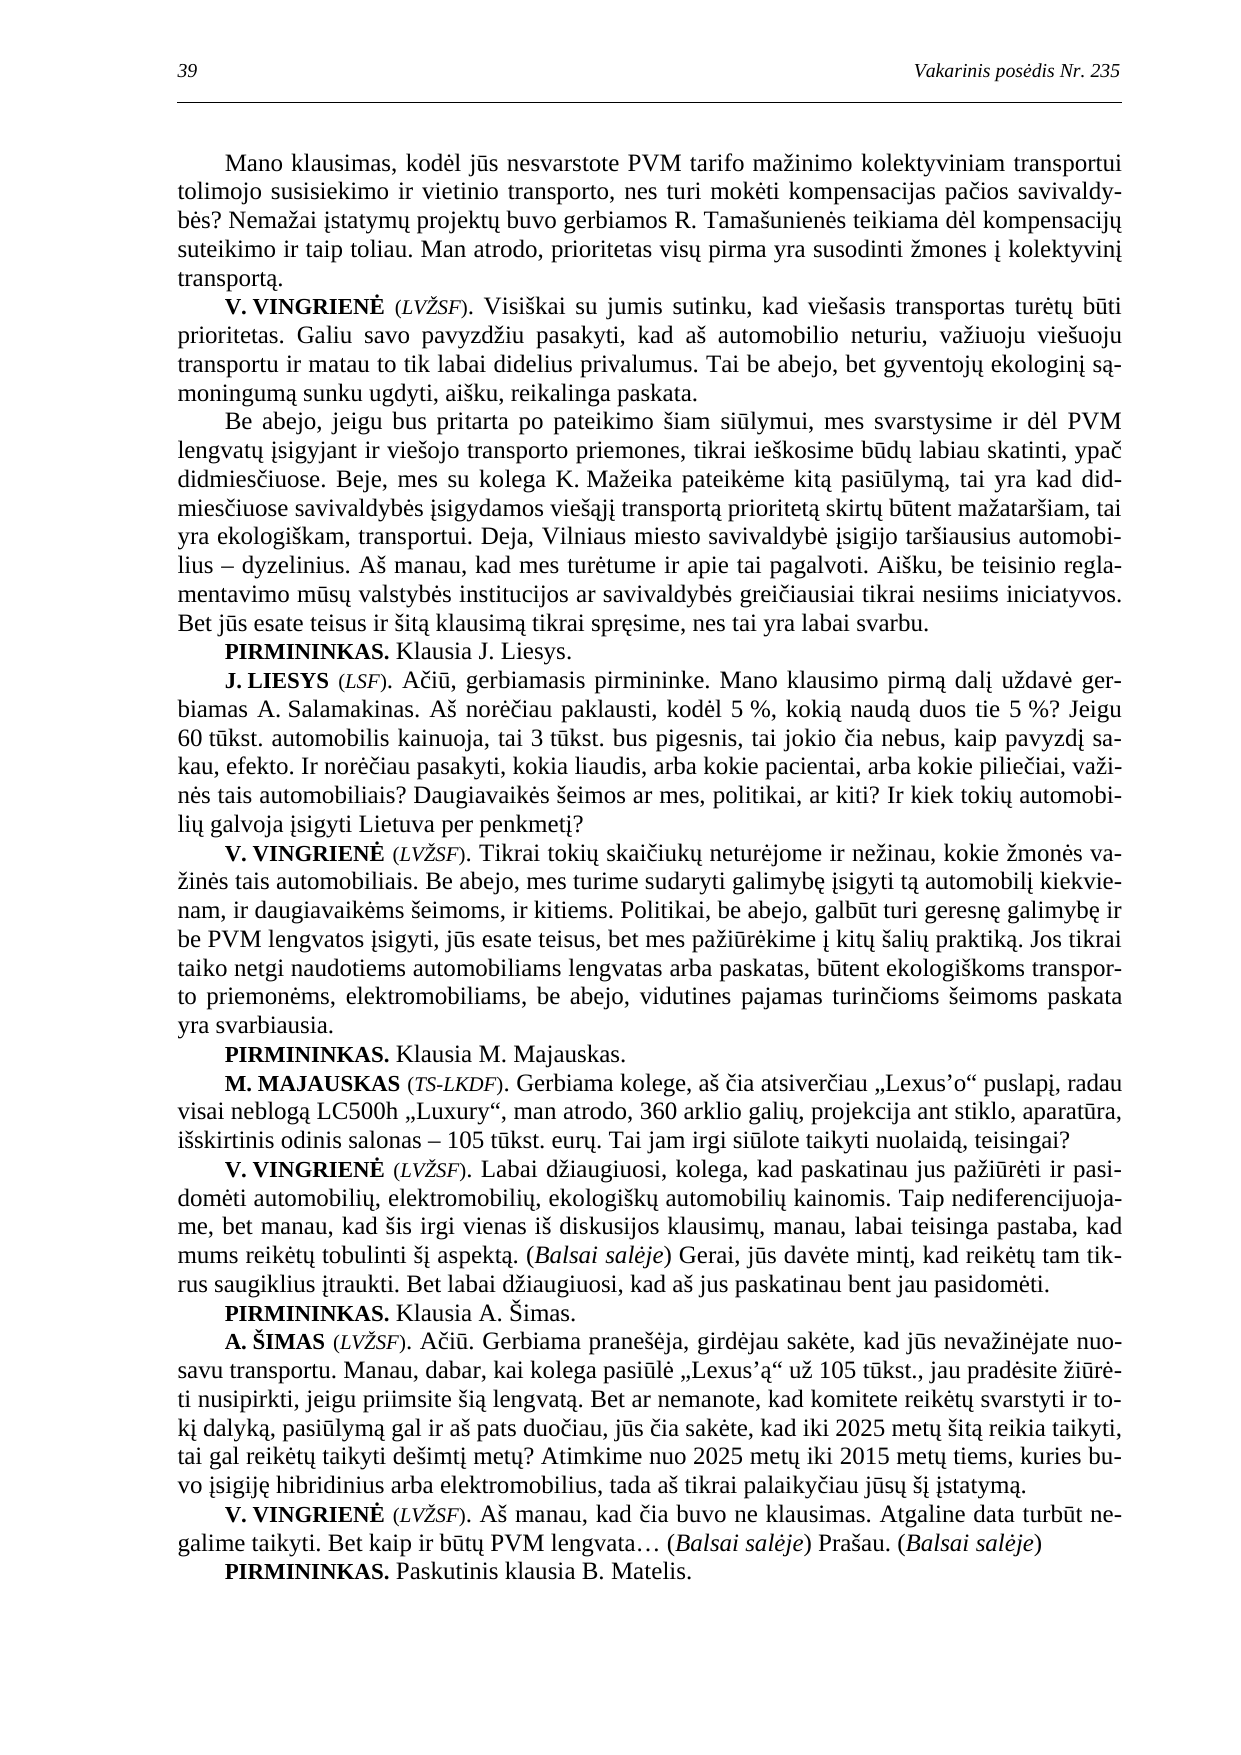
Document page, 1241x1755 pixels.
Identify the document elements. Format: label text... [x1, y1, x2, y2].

text PIRMININKAS. Klau­sia J. Lie­sys. [177, 636, 1122, 665]
text V. VINGRIENĖ (LVŽSF). Tik­rai to­kių skai­čiu­kų ne­tu­rė­jo­me ir ne­ži­nau, ko­kie žmo­nės va­ži­nės tais au­to­mo­bi­liais. Be abe­jo, mes tu­ri­me su­da­ry­ti ga­li­my­bę įsi­gy­ti tą au­to­mo­bi­lį kiek­vie­nam, ir dau­gia­vai­kėms šei­moms, ir ki­tiems. Po­li­ti­kai, be abe­jo, gal­būt tu­ri ge­res­nę ga­li­my­bę ir be PVM leng­va­tos įsi­gy­ti, jūs esa­te tei­sus, bet mes pa­žiū­rė­ki­me į ki­tų ša­lių prak­ti­ką. Jos tik­rai tai­ko net­gi nau­do­tiems au­to­mo­bi­liams leng­va­tas ar­ba pa­ska­tas, bū­tent eko­lo­giš­koms trans­por­to prie­mo­nėms, elek­tro­mo­bi­liams, be abe­jo, vi­du­ti­nes pa­ja­mas tu­rin­čioms šei­moms pa­ska­ta yra svar­biau­sia. [177, 838, 1122, 1039]
text V. VINGRIENĖ (LVŽSF). Aš ma­nau, kad čia bu­vo ne klau­si­mas. At­ga­li­ne da­ta tur­būt ne­ga­li­me tai­ky­ti. Bet kaip ir bū­tų PVM leng­va­ta… (Bal­sai sa­lė­je) Pra­šau. (Bal­sai sa­lė­je) [177, 1499, 1122, 1556]
text PIRMININKAS. Klau­sia M. Ma­jaus­kas. [177, 1039, 1122, 1068]
text M. MAJAUSKAS (TS-LKDF). Ger­bia­ma ko­le­ge, aš čia at­si­ver­čiau „Le­xu­s’o“ pus­la­pį, ra­dau vi­sai ne­blo­gą LC500h „Lu­xu­ry“, man at­ro­do, 360 ar­klio ga­lių, pro­jek­ci­ja ant stik­lo, apa­ra­tū­ra, iš­skir­ti­nis odi­nis sa­lo­nas – 105 tūkst. eu­rų. Tai jam ir­gi siū­lo­te tai­ky­ti nuo­lai­dą, tei­sin­gai? [177, 1068, 1122, 1154]
text PIRMININKAS. Pas­ku­ti­nis klau­sia B. Ma­te­lis. [177, 1556, 1122, 1585]
text V. VINGRIENĖ (LVŽSF). Vi­siš­kai su ju­mis su­tin­ku, kad vie­ša­sis trans­por­tas tu­rė­tų bū­ti pri­ori­te­tas. Ga­liu sa­vo pa­vyz­džiu pa­sa­ky­ti, kad aš au­to­mo­bi­lio ne­tu­riu, va­žiuo­ju vie­šuo­ju trans­por­tu ir ma­tau to tik la­bai di­de­lius pri­va­lu­mus. Tai be abe­jo, bet gy­ven­to­jų eko­lo­gi­nį są­mo­nin­gu­mą sun­ku ug­dy­ti, aiš­ku, rei­ka­lin­ga pa­ska­ta. [177, 291, 1122, 406]
text V. VINGRIENĖ (LVŽSF). La­bai džiau­giuo­si, ko­le­ga, kad pa­ska­ti­nau jus pa­žiū­rė­ti ir pa­si­do­mė­ti au­to­mo­bi­lių, elek­tro­mo­bi­lių, eko­lo­giš­kų au­to­mo­bi­lių kai­no­mis. Taip ne­di­fe­ren­ci­juo­ja­me, bet ma­nau, kad šis ir­gi vie­nas iš dis­ku­si­jos klau­si­mų, ma­nau, la­bai tei­sin­ga pa­sta­ba, kad mums rei­kė­tų to­bu­lin­ti šį as­pek­tą. (Bal­sai sa­lė­je) Ge­rai, jūs da­vė­te min­tį, kad rei­kė­tų tam tik­rus sau­gik­lius įtrauk­ti. Bet la­bai džiau­giuo­si, kad aš jus pa­ska­ti­nau bent jau pa­si­do­mė­ti. [177, 1154, 1122, 1298]
text Be abe­jo, jei­gu bus pri­tar­ta po pa­tei­ki­mo šiam siū­ly­mui, mes svars­ty­si­me ir dėl PVM leng­va­tų įsi­gy­jant ir vie­šo­jo trans­por­to prie­mo­nes, tik­rai ieš­ko­si­me bū­dų la­biau ska­tin­ti, ypač did­mies­čiuo­se. Be­je, mes su ko­le­ga K. Ma­žei­ka pa­tei­kė­me ki­tą pa­siū­ly­mą, tai yra kad did­mies­čiuo­se sa­vi­val­dy­bės įsi­gy­da­mos vie­šą­jį trans­por­tą pri­ori­te­tą skir­tų bū­tent ma­ža­tar­šiam, tai yra eko­lo­giš­kam, trans­por­tui. De­ja, Vil­niaus mies­to sa­vi­val­dy­bė įsi­gi­jo tar­šiau­sius au­to­mo­bi­lius – dy­ze­li­nius. Aš ma­nau, kad mes tu­rė­tu­me ir apie tai pa­gal­vo­ti. Aiš­ku, be tei­si­nio reg­la­men­ta­vi­mo mū­sų vals­ty­bės ins­ti­tu­ci­jos ar sa­vi­val­dy­bės grei­čiau­siai tik­rai ne­si­ims ini­cia­ty­vos. Bet jūs esa­te tei­sus ir ši­tą klau­si­mą tik­rai sprę­si­me, nes tai yra la­bai svar­bu. [177, 406, 1122, 636]
text PIRMININKAS. Klau­sia A. Ši­mas. [177, 1298, 1122, 1326]
text J. LIESYS (LSF). Ačiū, ger­bia­ma­sis pir­mi­nin­ke. Ma­no klau­si­mo pir­mą da­lį už­da­vė ger­bia­mas A. Sa­la­ma­ki­nas. Aš no­rė­čiau pa­klaus­ti, ko­dėl 5 %, ko­kią nau­dą duos tie 5 %? Jei­gu 60 tūkst. au­to­mo­bi­lis kai­nuo­ja, tai 3 tūkst. bus pi­ges­nis, tai jo­kio čia ne­bus, kaip pa­vyz­dį sa­kau, efek­to. Ir no­rė­čiau pa­sa­ky­ti, ko­kia liau­dis, ar­ba ko­kie pa­cien­tai, ar­ba ko­kie pi­lie­čiai, va­ži­nės tais au­to­mo­bi­liais? Dau­gia­vai­kės šei­mos ar mes, po­li­ti­kai, ar ki­ti? Ir kiek to­kių au­to­mo­bi­lių gal­vo­ja įsi­gy­ti Lie­tu­va per pen­kme­tį? [177, 665, 1122, 838]
text Ma­no klau­si­mas, ko­dėl jūs ne­svars­to­te PVM ta­ri­fo ma­ži­ni­mo ko­lek­ty­vi­niam trans­por­tui to­li­mo­jo su­si­sie­ki­mo ir vie­ti­nio trans­por­to, nes tu­ri mo­kė­ti kom­pen­sa­ci­jas pa­čios sa­vi­val­dy­bės? Ne­ma­žai įsta­ty­mų pro­jek­tų bu­vo ger­bia­mos R. Ta­ma­šu­nie­nės tei­kia­ma dėl kom­pen­sa­ci­jų su­tei­ki­mo ir taip to­liau. Man at­ro­do, pri­ori­te­tas vi­sų pir­ma yra su­so­din­ti žmo­nes į ko­lek­ty­vi­nį trans­por­tą. [177, 148, 1122, 291]
text A. ŠIMAS (LVŽSF). Ačiū. Ger­bia­ma pra­ne­šė­ja, gir­dė­jau sa­kė­te, kad jūs ne­va­ži­nė­ja­te nuo­sa­vu trans­por­tu. Ma­nau, da­bar, kai ko­le­ga pa­siū­lė „Le­xu­s’ą“ už 105 tūkst., jau pra­dė­si­te žiū­rė­ti nu­si­pirk­ti, jei­gu pri­im­si­te šią leng­va­tą. Bet ar ne­ma­no­te, kad ko­mi­te­te rei­kė­tų svars­ty­ti ir to­kį da­ly­ką, pa­siū­ly­mą gal ir aš pats duo­čiau, jūs čia sa­kė­te, kad iki 2025 me­tų ši­tą rei­kia tai­ky­ti, tai gal rei­kė­tų tai­ky­ti de­šim­tį me­tų? At­im­ki­me nuo 2025 me­tų iki 2015 me­tų tiems, ku­ries bu­vo įsi­gi­ję hib­ri­di­nius ar­ba elek­tro­mo­bi­lius, ta­da aš tik­rai pa­lai­ky­čiau jū­sų šį įsta­ty­mą. [177, 1326, 1122, 1499]
